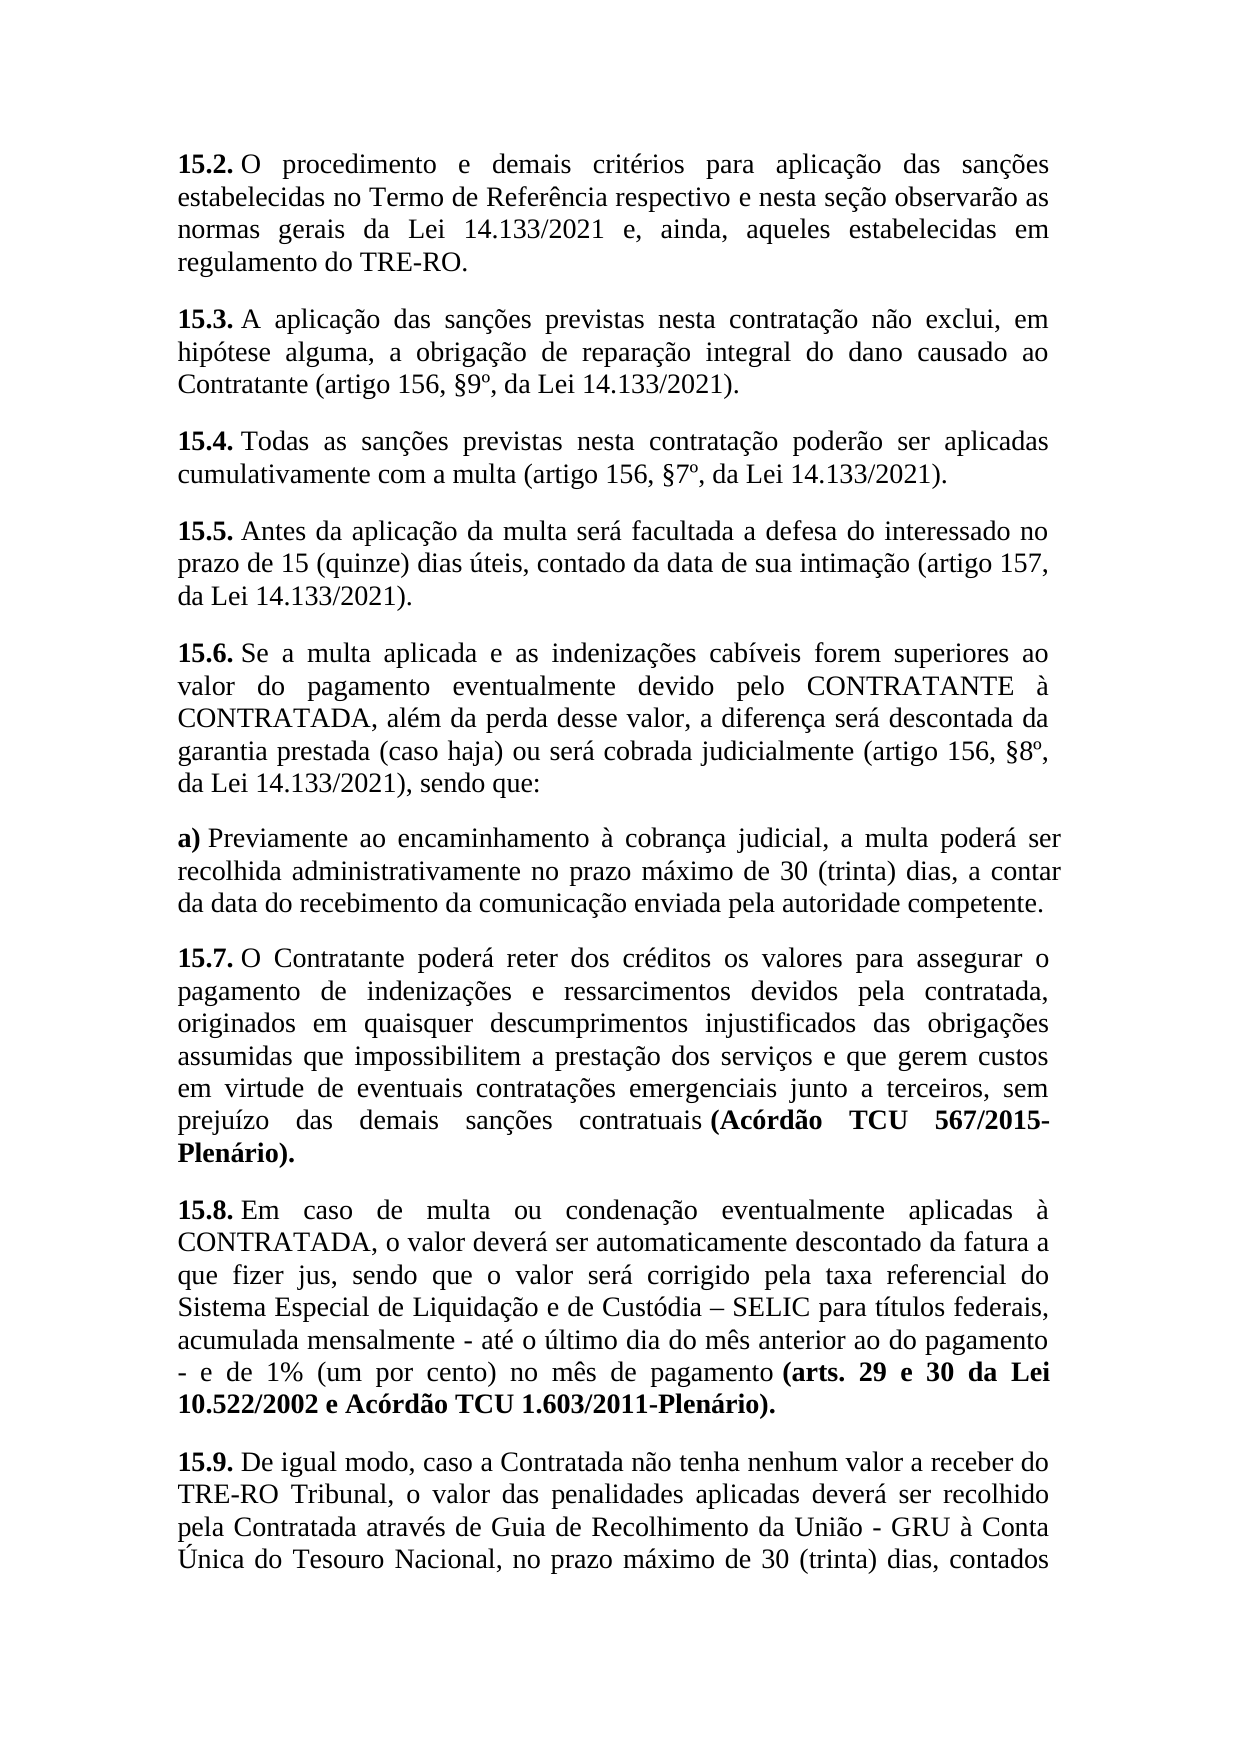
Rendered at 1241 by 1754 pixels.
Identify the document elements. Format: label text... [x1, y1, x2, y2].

text a) Previamente ao encaminhamento à cobrança judicial, a multa poderá ser recolhida administrativamente no prazo máximo de 30 (trinta) dias, a contar da data do recebimento da comunicação enviada pela autoridade competente. [177, 821, 1063, 918]
text 15.9. De igual modo, caso a Contratada não tenha nenhum valor a receber do TRE-RO Tribunal, o valor das penalidades aplicadas deverá ser recolhido pela Contratada através de Guia de Recolhimento da União - GRU à Conta Única do Tesouro Nacional, no prazo máximo de 30 (trinta) dias, contados [177, 1445, 1051, 1574]
text 15.7. O Contratante poderá reter dos créditos os valores para assegurar o pagamento de indenizações e ressarcimentos devidos pela contratada, originados em quaisquer descumprimentos injustificados das obrigações assumidas que impossibilitem a prestação dos serviços e que gerem custos em virtude de eventuais contratações emergenciais junto a terceiros, sem prejuízo das demais sanções contratuais (Acórdão TCU 567/2015- Plenário). [177, 941, 1051, 1168]
text 15.3. A aplicação das sanções previstas nesta contratação não exclui, em hipótese alguma, a obrigação de reparação integral do dano causado ao Contratante (artigo 156, §9º, da Lei 14.133/2021). [177, 302, 1051, 399]
text 15.6. Se a multa aplicada e as indenizações cabíveis forem superiores ao valor do pagamento eventualmente devido pelo CONTRATANTE à CONTRATADA, além da perda desse valor, a diferença será descontada da garantia prestada (caso haja) ou será cobrada judicialmente (artigo 156, §8º, da Lei 14.133/2021), sendo que: [177, 636, 1051, 798]
text 15.8. Em caso de multa ou condenação eventualmente aplicadas à CONTRATADA, o valor deverá ser automaticamente descontado da fatura a que fizer jus, sendo que o valor será corrigido pela taxa referencial do Sistema Especial de Liquidação e de Custódia – SELIC para títulos federais, acumulada mensalmente - até o último dia do mês anterior ao do pagamento - e de 1% (um por cento) no mês de pagamento (arts. 29 e 30 da Lei 10.522/2002 e Acórdão TCU 1.603/2011-Plenário). [177, 1193, 1051, 1420]
text 15.5. Antes da aplicação da multa será facultada a defesa do interessado no prazo de 15 (quinze) dias úteis, contado da data de sua intimação (artigo 157, da Lei 14.133/2021). [177, 514, 1051, 611]
text 15.4. Todas as sanções previstas nesta contratação poderão ser aplicadas cumulativamente com a multa (artigo 156, §7º, da Lei 14.133/2021). [177, 424, 1051, 489]
text 15.2. O procedimento e demais critérios para aplicação das sanções estabelecidas no Termo de Referência respectivo e nesta seção observarão as normas gerais da Lei 14.133/2021 e, ainda, aqueles estabelecidas em regulamento do TRE-RO. [177, 148, 1051, 277]
